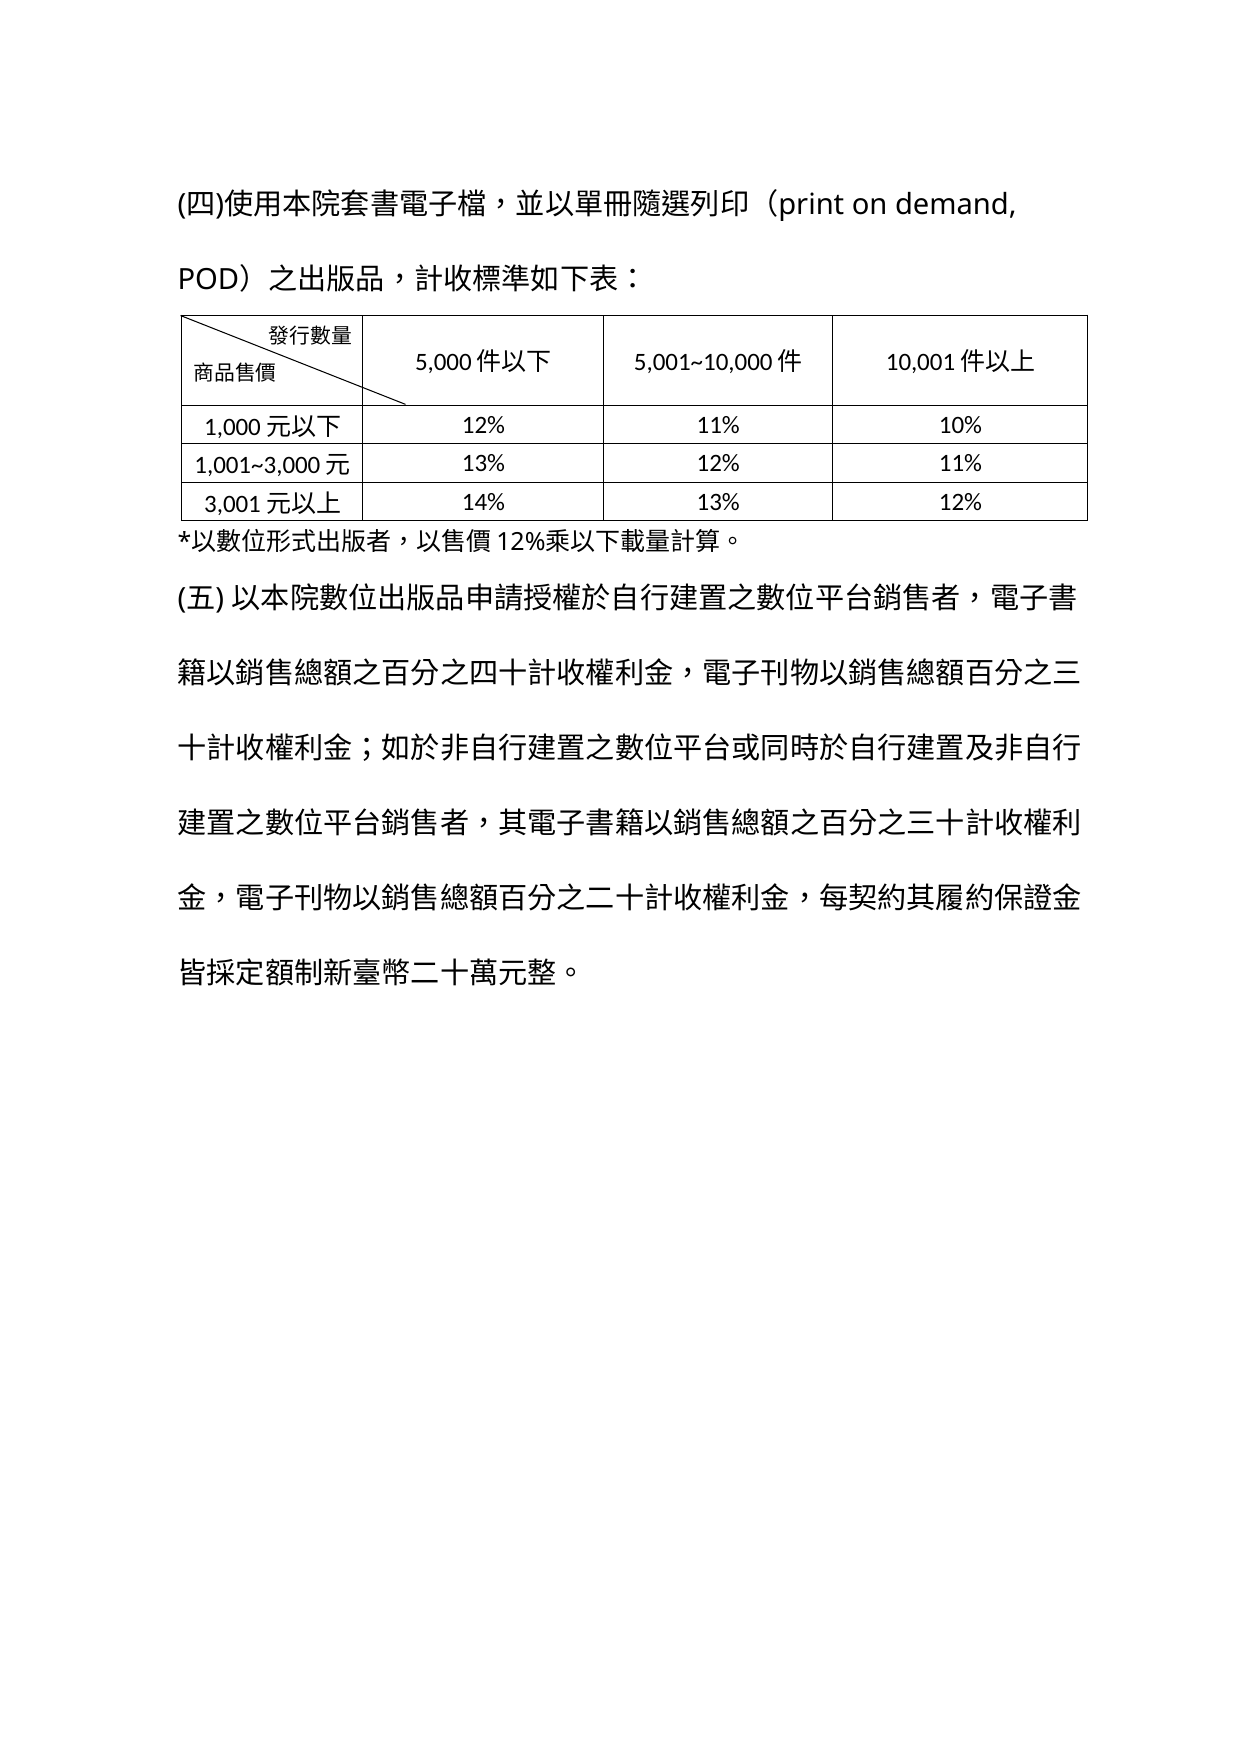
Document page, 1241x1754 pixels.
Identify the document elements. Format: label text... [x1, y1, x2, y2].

table_cell 11% [833, 444, 1087, 482]
table_cell 12% [604, 444, 832, 482]
table_cell 1,001~3,000元 [182, 444, 362, 482]
text (五) 以本院數位出版品申請授權於自行建置之數位平台銷售者，電子書籍以銷售總額之百分之四十計收權利金，電子刊物以銷售總額百分之三十計收權利金；如於非自行建置之數位平台或同時於自行建置及非自行建置之數位平台銷售者，其電子書籍以銷售總額之百分之三十計收權利金，電子刊物以銷售總額百分之二十計收權利金，每契約其履約保證金皆採定額制新臺幣二十萬元整。 [177, 559, 1092, 1009]
table_cell 10% [833, 406, 1087, 443]
table_header 5,000件以下 [363, 316, 603, 404]
table_cell 13% [604, 483, 832, 520]
table_cell 1,000元以下 [182, 406, 362, 443]
table_cell 11% [604, 406, 832, 443]
table_cell 12% [833, 483, 1087, 520]
table_cell 3,001元以上 [182, 483, 362, 520]
table_header 5,001~10,000件 [604, 316, 832, 404]
table_cell 14% [363, 483, 603, 520]
table_header 10,001件以上 [833, 316, 1087, 404]
table_cell 12% [363, 406, 603, 443]
table_header 發行數量 商品售價 [186, 316, 362, 386]
table_header 發行數量 商品售價 [182, 318, 362, 404]
table_cell 13% [363, 444, 603, 482]
text (四)使用本院套書電子檔，並以單冊隨選列印（print on demand, POD）之出版品，計收標準如下表： [177, 164, 1092, 314]
text *以數位形式出版者，以售價12%乘以下載量計算。 [177, 521, 1092, 559]
